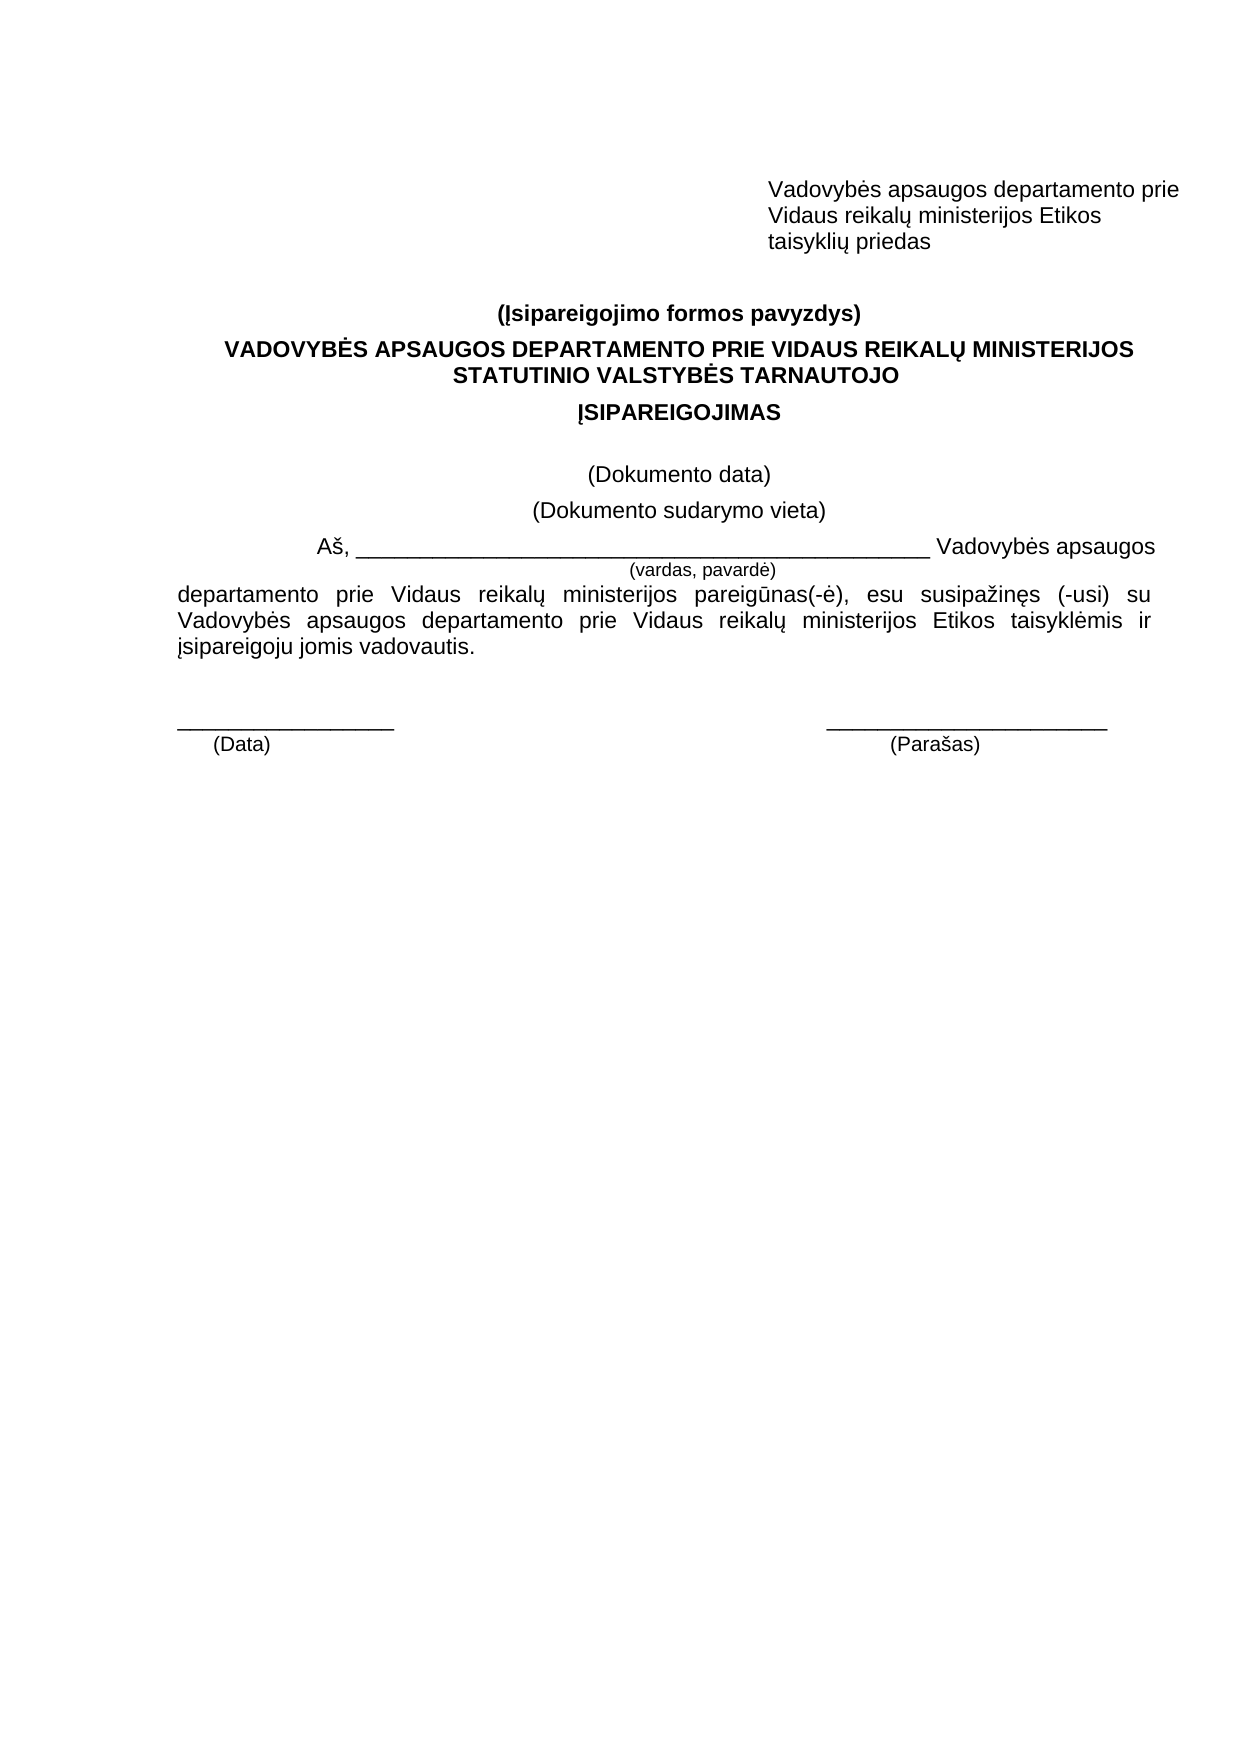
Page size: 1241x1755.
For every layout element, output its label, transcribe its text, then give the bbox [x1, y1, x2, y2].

text departamento prie Vidaus reikalų ministerijos pareigūnas(-ė), esu susipažinęs (-usi) su Vadovybės apsaugos departamento prie Vidaus reikalų ministerijos Etikos taisyklėmis ir įsipareigoju jomis vadovautis. [177, 581, 1152, 659]
text Aš, _____________________________________________ Vadovybės apsaugos [177, 533, 1181, 559]
text ĮSIPAREIGOJIMAS [177, 398, 1181, 425]
text _________________ ______________________ [177, 705, 1181, 731]
text (Dokumento sudarymo vieta) [177, 497, 1181, 523]
text (Dokumento data) [177, 461, 1181, 487]
text (vardas, pavardė) [177, 559, 1181, 581]
text (Data) (Parašas) [177, 731, 1181, 755]
text VADOVYBĖS APSAUGOS DEPARTAMENTO PRIE VIDAUS REIKALŲ MINISTERIJOS STATUTINIO VALSTYBĖS TARNAUTOJO [177, 336, 1181, 389]
text (Įsipareigojimo formos pavyzdys) [177, 300, 1181, 327]
text Vadovybės apsaugos departamento prie Vidaus reikalų ministerijos Etikos taisyklių priedas [768, 176, 1181, 255]
